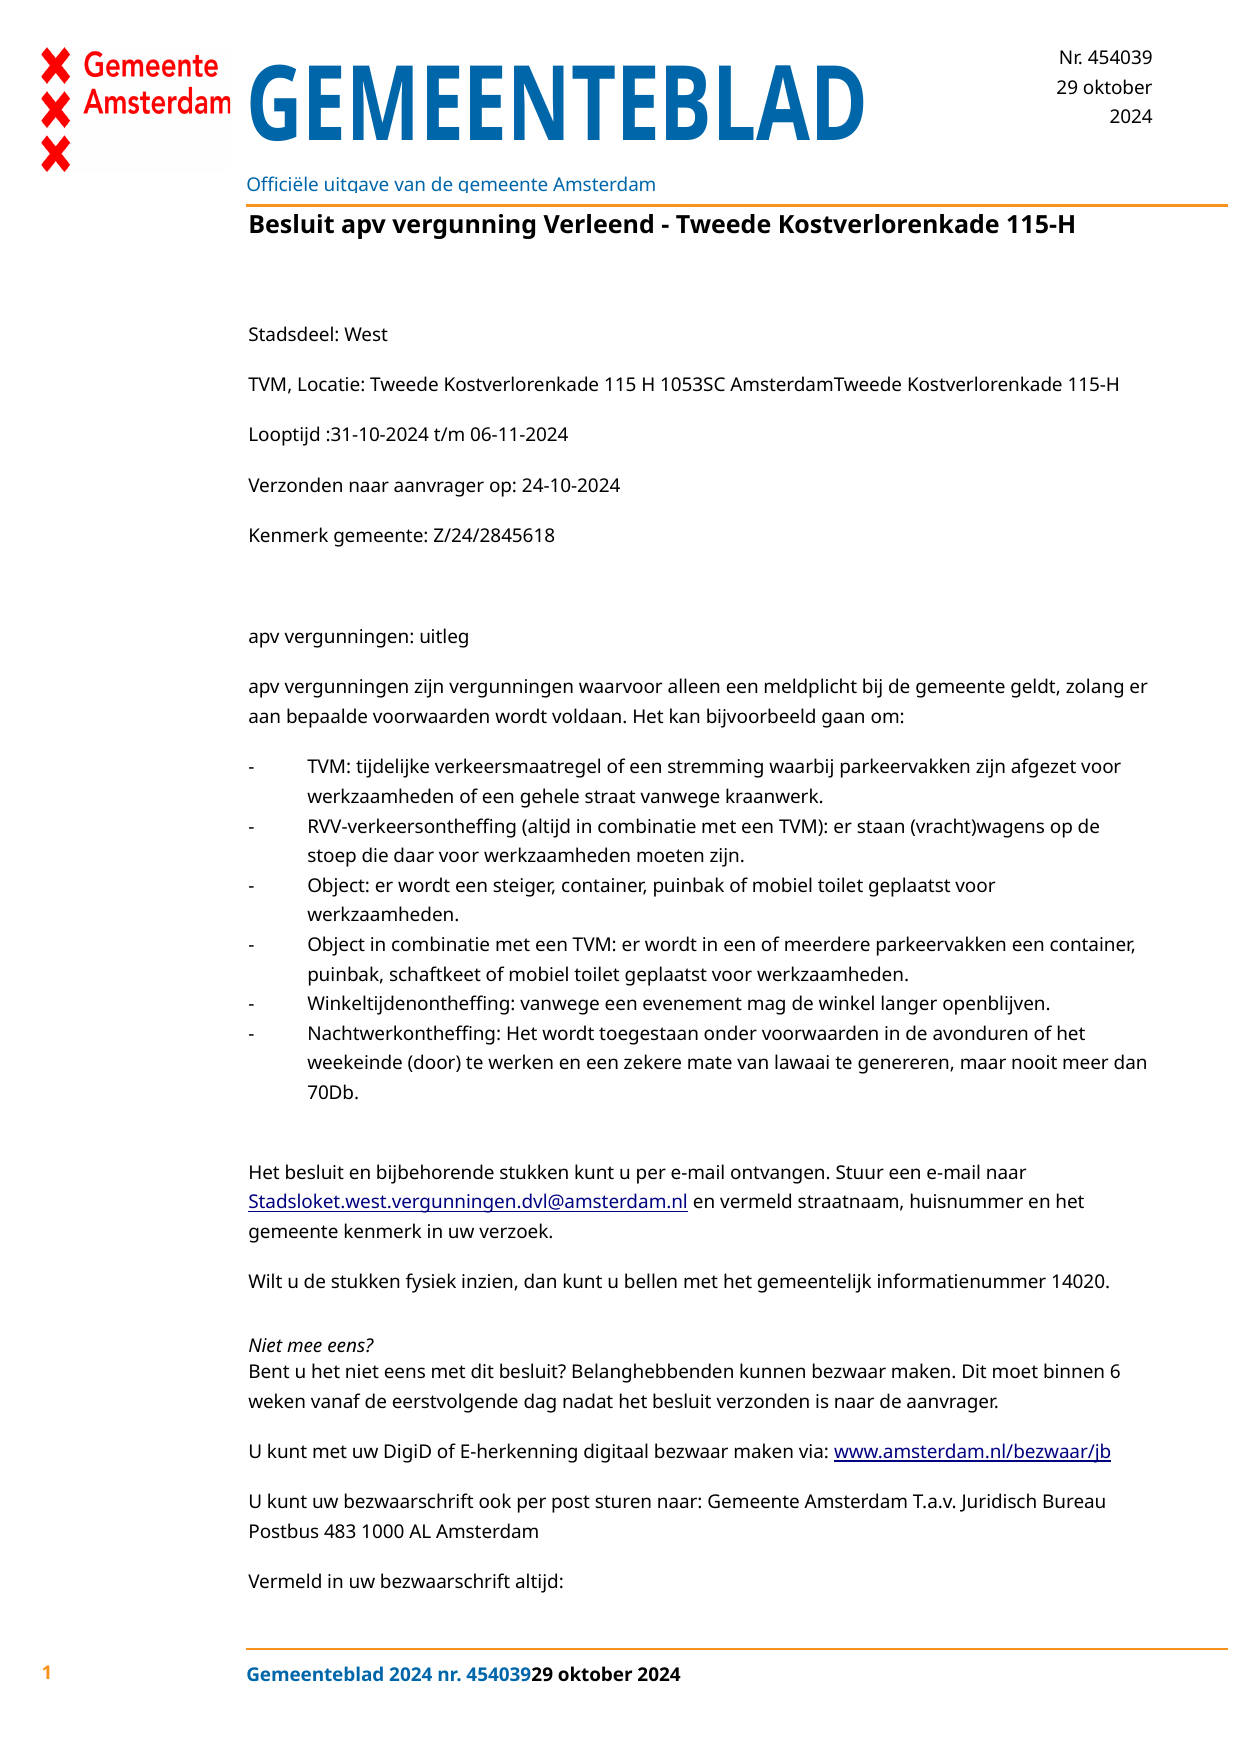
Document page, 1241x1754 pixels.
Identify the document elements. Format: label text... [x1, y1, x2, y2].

list Object: er wordt een steiger, container, puinbak of mobiel toilet geplaatst voor werkzaamheden. [248, 872, 1152, 927]
text TVM, Locatie: Tweede Kostverlorenkade 115 H 1053SC AmsterdamTweede Kostverlorenkade 115-H [248, 371, 1152, 397]
list Winkeltijdenontheffing: vanwege een evenement mag de winkel langer openblijven. [248, 990, 1152, 1016]
list Nachtwerkontheffing: Het wordt toegestaan onder voorwaarden in de avonduren of het weekeinde (door) te werken en een zekere mate van lawaai te genereren, maar nooit meer dan 70Db. [248, 1020, 1152, 1105]
text Bent u het niet eens met dit besluit? Belanghebbenden kunnen bezwaar maken. Dit moet binnen 6 weken vanaf de eerstvolgende dag nadat het besluit verzonden is naar de aanvrager. [248, 1358, 1152, 1414]
list TVM: tijdelijke verkeersmaatregel of een stremming waarbij parkeervakken zijn afgezet voor werkzaamheden of een gehele straat vanwege kraanwerk. [248, 754, 1152, 809]
text Niet mee eens? [248, 1333, 1152, 1358]
text U kunt met uw DigiD of E-herkenning digitaal bezwaar maken via: www.amsterdam.nl/bezwaar/jb [248, 1438, 1152, 1464]
text Besluit apv vergunning Verleend - Tweede Kostverlorenkade 115-H [248, 207, 1152, 241]
list Object in combinatie met een TVM: er wordt in een of meerdere parkeervakken een container, puinbak, schaftkeet of mobiel toilet geplaatst voor werkzaamheden. [248, 931, 1152, 986]
text Wilt u de stukken fysiek inzien, dan kunt u bellen met het gemeentelijk informatienummer 14020. [248, 1269, 1152, 1294]
text Stadsdeel: West [248, 321, 1152, 346]
text Verzonden naar aanvrager op: 24-10-2024 [248, 472, 1152, 498]
picture [41, 47, 231, 172]
text U kunt uw bezwaarschrift ook per post sturen naar: Gemeente Amsterdam T.a.v. Juridisch Bureau Postbus 483 1000 AL Amsterdam [248, 1489, 1152, 1544]
text Het besluit en bijbehorende stukken kunt u per e-mail ontvangen. Stuur een e-mail naar Stadsloket.west.vergunningen.dvl@amsterdam.nl en vermeld straatnaam, huisnummer en het gemeente kenmerk in uw verzoek. [248, 1159, 1152, 1244]
text apv vergunningen zijn vergunningen waarvoor alleen een meldplicht bij de gemeente geldt, zolang er aan bepaalde voorwaarden wordt voldaan. Het kan bijvoorbeeld gaan om: [248, 674, 1152, 729]
text Kenmerk gemeente: Z/24/2845618 [248, 522, 1152, 548]
text apv vergunningen: uitleg [248, 623, 1152, 649]
list RVV-verkeersontheffing (altijd in combinatie met een TVM): er staan (vracht)wagens op de stoep die daar voor werkzaamheden moeten zijn. [248, 813, 1152, 868]
text Vermeld in uw bezwaarschrift altijd: [248, 1569, 1152, 1594]
text Looptijd :31-10-2024 t/m 06-11-2024 [248, 422, 1152, 447]
